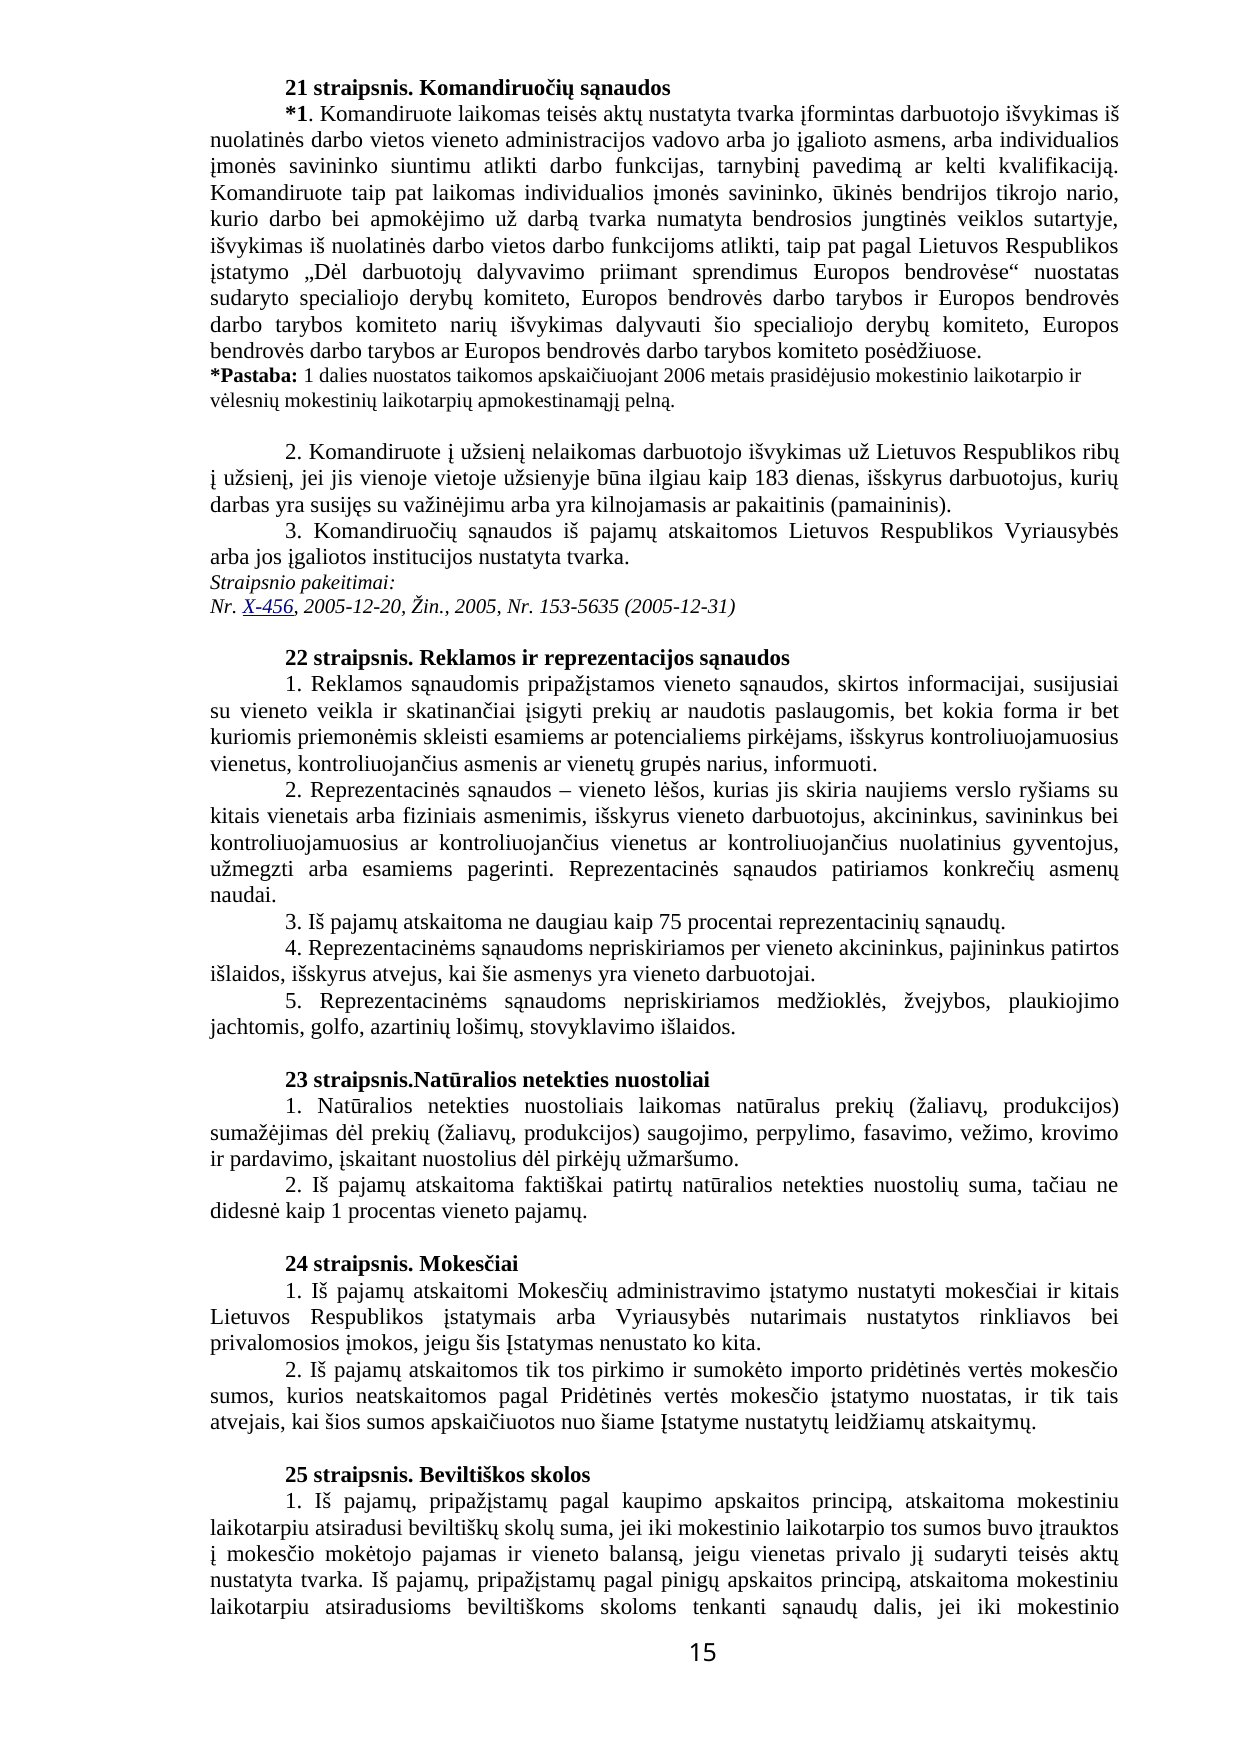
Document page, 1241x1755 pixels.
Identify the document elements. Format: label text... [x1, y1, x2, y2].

text 4. Reprezentacinėms sąnaudoms nepriskiriamos per vieneto akcininkus, pajininkus patirtos išlaidos, išskyrus atvejus, kai šie asmenys yra vieneto darbuotojai. [210, 934, 1120, 987]
text 2. Iš pajamų atskaitoma faktiškai patirtų natūralios netekties nuostolių suma, tačiau ne didesnė kaip 1 procentas vieneto pajamų. [210, 1171, 1120, 1224]
text 2. Reprezentacinės sąnaudos – vieneto lėšos, kurias jis skiria naujiems verslo ryšiams su kitais vienetais arba fiziniais asmenimis, išskyrus vieneto darbuotojus, akcininkus, savininkus bei kontroliuojamuosius ar kontroliuojančius vienetus ar kontroliuojančius nuolatinius gyventojus, užmegzti arba esamiems pagerinti. Reprezentacinės sąnaudos patiriamos konkrečių asmenų naudai. [210, 776, 1120, 908]
subtitle 21 straipsnis. Komandiruočių sąnaudos [210, 73, 1120, 100]
text Straipsnio pakeitimai: [210, 570, 1120, 594]
text *1. Komandiruote laikomas teisės aktų nustatyta tvarka įformintas darbuotojo išvykimas iš nuolatinės darbo vietos vieneto administracijos vadovo arba jo įgalioto asmens, arba individualios įmonės savininko siuntimu atlikti darbo funkcijas, tarnybinį pavedimą ar kelti kvalifikaciją. Komandiruote taip pat laikomas individualios įmonės savininko, ūkinės bendrijos tikrojo nario, kurio darbo bei apmokėjimo už darbą tvarka numatyta bendrosios jungtinės veiklos sutartyje, išvykimas iš nuolatinės darbo vietos darbo funkcijoms atlikti, taip pat pagal Lietuvos Respublikos įstatymo „Dėl darbuotojų dalyvavimo priimant sprendimus Europos bendrovėse“ nuostatas sudaryto specialiojo derybų komiteto, Europos bendrovės darbo tarybos ir Europos bendrovės darbo tarybos komiteto narių išvykimas dalyvauti šio specialiojo derybų komiteto, Europos bendrovės darbo tarybos ar Europos bendrovės darbo tarybos komiteto posėdžiuose. [210, 100, 1120, 363]
text 1. Natūralios netekties nuostoliais laikomas natūralus prekių (žaliavų, produkcijos) sumažėjimas dėl prekių (žaliavų, produkcijos) saugojimo, perpylimo, fasavimo, vežimo, krovimo ir pardavimo, įskaitant nuostolius dėl pirkėjų užmaršumo. [210, 1092, 1120, 1171]
text 1. Reklamos sąnaudomis pripažįstamos vieneto sąnaudos, skirtos informacijai, susijusiai su vieneto veikla ir skatinančiai įsigyti prekių ar naudotis paslaugomis, bet kokia forma ir bet kuriomis priemonėmis skleisti esamiems ar potencialiems pirkėjams, išskyrus kontroliuojamuosius vienetus, kontroliuojančius asmenis ar vienetų grupės narius, informuoti. [210, 671, 1120, 776]
text 2. Iš pajamų atskaitomos tik tos pirkimo ir sumokėto importo pridėtinės vertės mokesčio sumos, kurios neatskaitomos pagal Pridėtinės vertės mokesčio įstatymo nuostatas, ir tik tais atvejais, kai šios sumos apskaičiuotos nuo šiame Įstatyme nustatytų leidžiamų atskaitymų. [210, 1356, 1120, 1435]
text 2. Komandiruote į užsienį nelaikomas darbuotojo išvykimas už Lietuvos Respublikos ribų į užsienį, jei jis vienoje vietoje užsienyje būna ilgiau kaip 183 dienas, išskyrus darbuotojus, kurių darbas yra susijęs su važinėjimu arba yra kilnojamasis ar pakaitinis (pamaininis). [210, 438, 1120, 517]
subtitle 23 straipsnis.Natūralios netekties nuostoliai [210, 1066, 1120, 1092]
text 1. Iš pajamų, pripažįstamų pagal kaupimo apskaitos principą, atskaitoma mokestiniu laikotarpiu atsiradusi beviltiškų skolų suma, jei iki mokestinio laikotarpio tos sumos buvo įtrauktos į mokesčio mokėtojo pajamas ir vieneto balansą, jeigu vienetas privalo jį sudaryti teisės aktų nustatyta tvarka. Iš pajamų, pripažįstamų pagal pinigų apskaitos principą, atskaitoma mokestiniu laikotarpiu atsiradusioms beviltiškoms skoloms tenkanti sąnaudų dalis, jei iki mokestinio [210, 1487, 1120, 1619]
text 24 straipsnis. Mokesčiai [210, 1250, 1120, 1277]
text *Pastaba: 1 dalies nuostatos taikomos apskaičiuojant 2006 metais prasidėjusio mokestinio laikotarpio ir vėlesnių mokestinių laikotarpių apmokestinamąjį pelną. [210, 363, 1120, 412]
text 22 straipsnis. Reklamos ir reprezentacijos sąnaudos [210, 644, 1120, 671]
text 1. Iš pajamų atskaitomi Mokesčių administravimo įstatymo nustatyti mokesčiai ir kitais Lietuvos Respublikos įstatymais arba Vyriausybės nutarimais nustatytos rinkliavos bei privalomosios įmokos, jeigu šis Įstatymas nenustato ko kita. [210, 1277, 1120, 1356]
text 3. Komandiruočių sąnaudos iš pajamų atskaitomos Lietuvos Respublikos Vyriausybės arba jos įgaliotos institucijos nustatyta tvarka. [210, 517, 1120, 570]
text 3. Iš pajamų atskaitoma ne daugiau kaip 75 procentai reprezentacinių sąnaudų. [210, 908, 1120, 934]
text Nr. X-456, 2005-12-20, Žin., 2005, Nr. 153-5635 (2005-12-31) [210, 594, 1120, 618]
text 5. Reprezentacinėms sąnaudoms nepriskiriamos medžioklės, žvejybos, plaukiojimo jachtomis, golfo, azartinių lošimų, stovyklavimo išlaidos. [210, 987, 1120, 1039]
text 25 straipsnis. Beviltiškos skolos [210, 1461, 1120, 1487]
